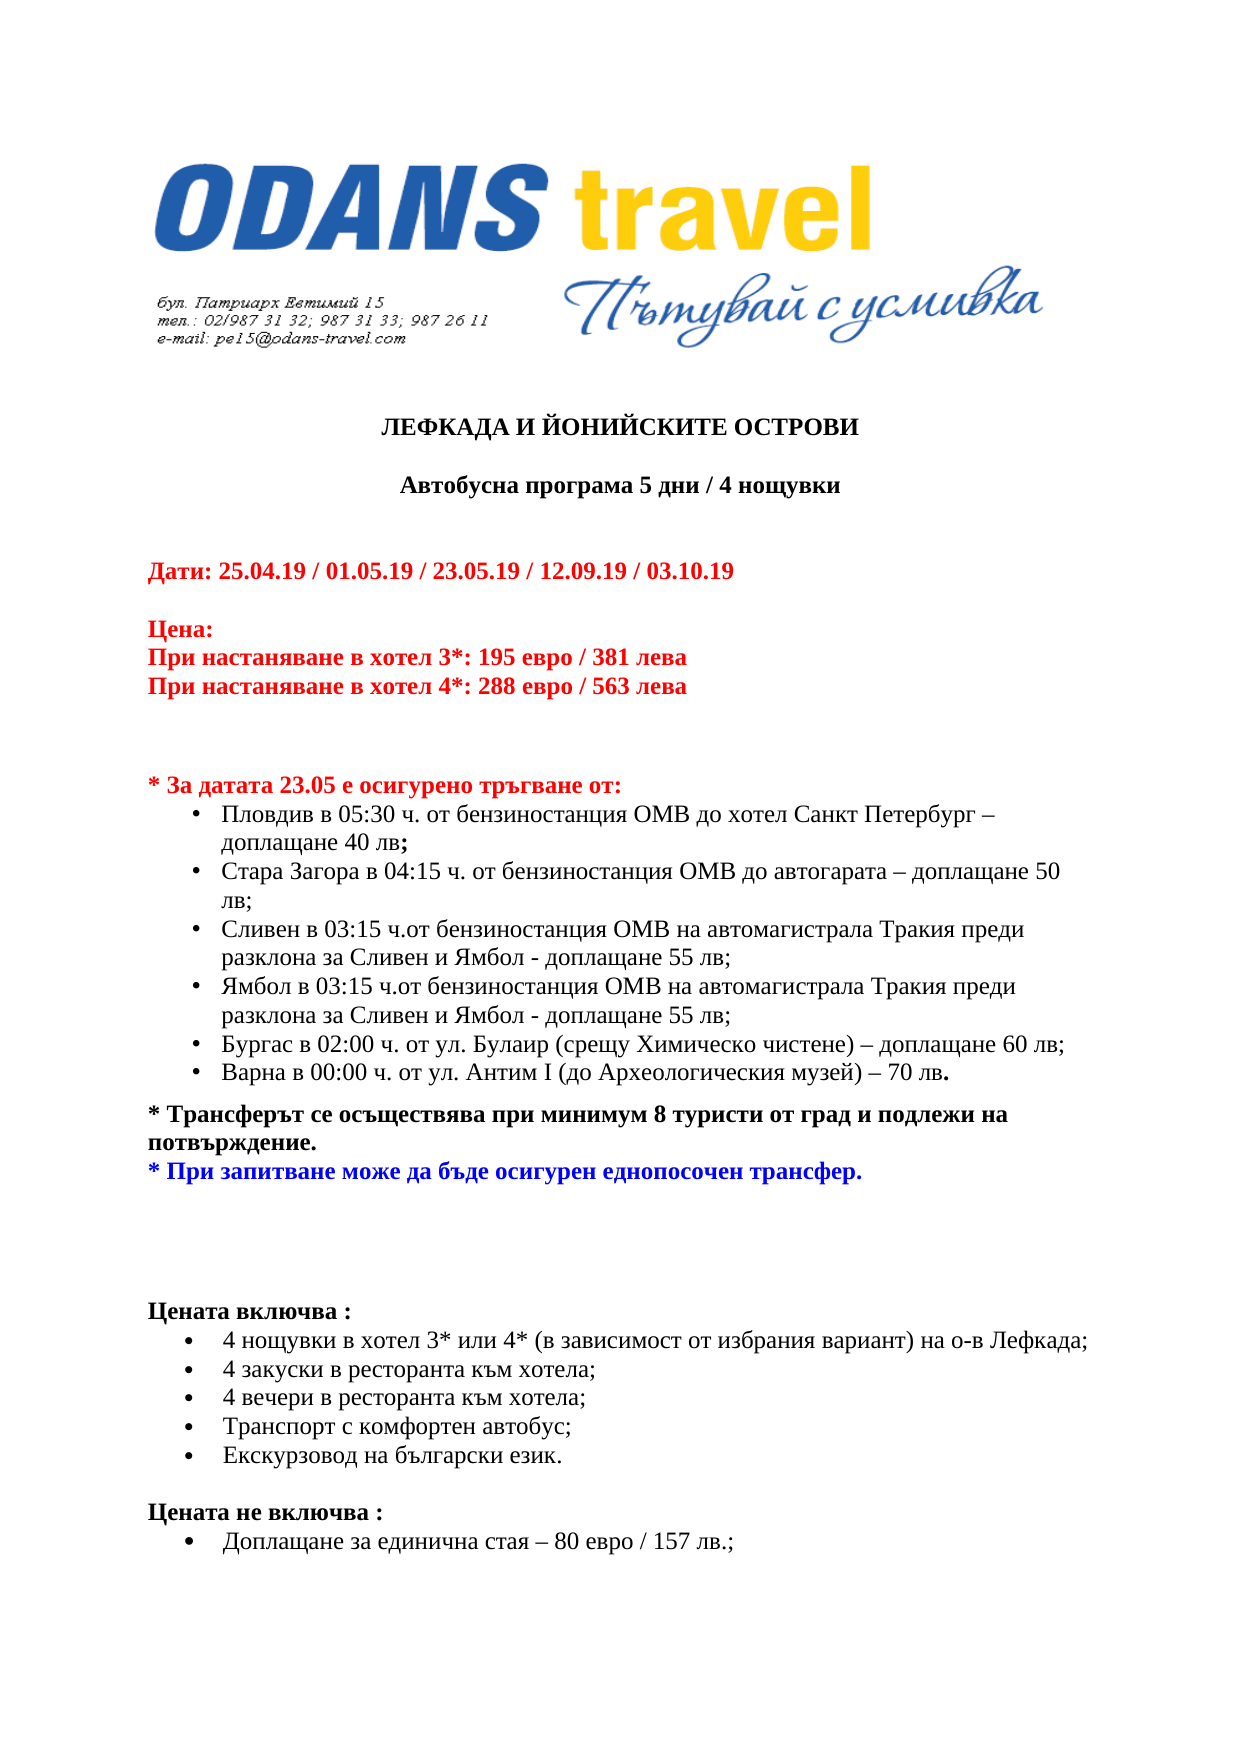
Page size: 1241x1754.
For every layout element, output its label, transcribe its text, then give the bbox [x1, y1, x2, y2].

text При настаняване в хотел 3*: 195 евро / 381 лева [148, 642, 1093, 671]
list Транспорт с комфортен автобус; [185, 1411, 1093, 1440]
text При настаняване в хотел 4*: 288 евро / 563 лева [148, 671, 1093, 700]
text * Трансферът се осъществява при минимум 8 туристи от град и подлежи на потвърждение. [148, 1099, 1093, 1156]
text Автобусна програма 5 дни / 4 нощувки [148, 470, 1093, 499]
text * При запитване може да бъде осигурен еднопосочен трансфер. [148, 1156, 1093, 1185]
list 4 нощувки в хотел 3* или 4* (в зависимост от избрания вариант) на о-в Лефкада; [185, 1325, 1093, 1354]
list Екскурзовод на български език. [185, 1440, 1093, 1469]
list Варна в 00:00 ч. от ул. Антим I (до Археологическия музей) – 70 лв. [192, 1057, 1093, 1086]
list Бургас в 02:00 ч. от ул. Булаир (срещу Химическо чистене) – доплащане 60 лв; [192, 1029, 1093, 1057]
text Цена: [148, 614, 1093, 642]
list Сливен в 03:15 ч.от бензиностанция ОМВ на автомагистрала Тракия преди разклона за Сливен и Ямбол - доплащане 55 лв; [192, 914, 1093, 971]
list Ямбол в 03:15 ч.от бензиностанция ОМВ на автомагистрала Тракия преди разклона за Сливен и Ямбол - доплащане 55 лв; [192, 971, 1093, 1029]
list 4 закуски в ресторанта към хотела; [185, 1354, 1093, 1382]
list Стара Загора в 04:15 ч. от бензиностанция ОМВ до автогарата – доплащане 50 лв; [192, 856, 1093, 914]
list Пловдив в 05:30 ч. от бензиностанция ОМВ до хотел Санкт Петербург – доплащане 40 лв; [192, 799, 1093, 856]
text Цената не включва : [148, 1497, 1093, 1526]
list 4 вечери в ресторанта към хотела; [185, 1382, 1093, 1411]
text * За датата 23.05 е осигурено тръгване от: [148, 770, 1093, 799]
text ЛЕФКАДА И ЙОНИЙСКИТЕ ОСТРОВИ [148, 412, 1093, 441]
text Цената включва : [148, 1296, 1093, 1325]
picture [148, 147, 1059, 355]
text Дати: 25.04.19 / 01.05.19 / 23.05.19 / 12.09.19 / 03.10.19 [148, 556, 1093, 585]
list Доплащане за единична стая – 80 евро / 157 лв.; [185, 1526, 1093, 1555]
